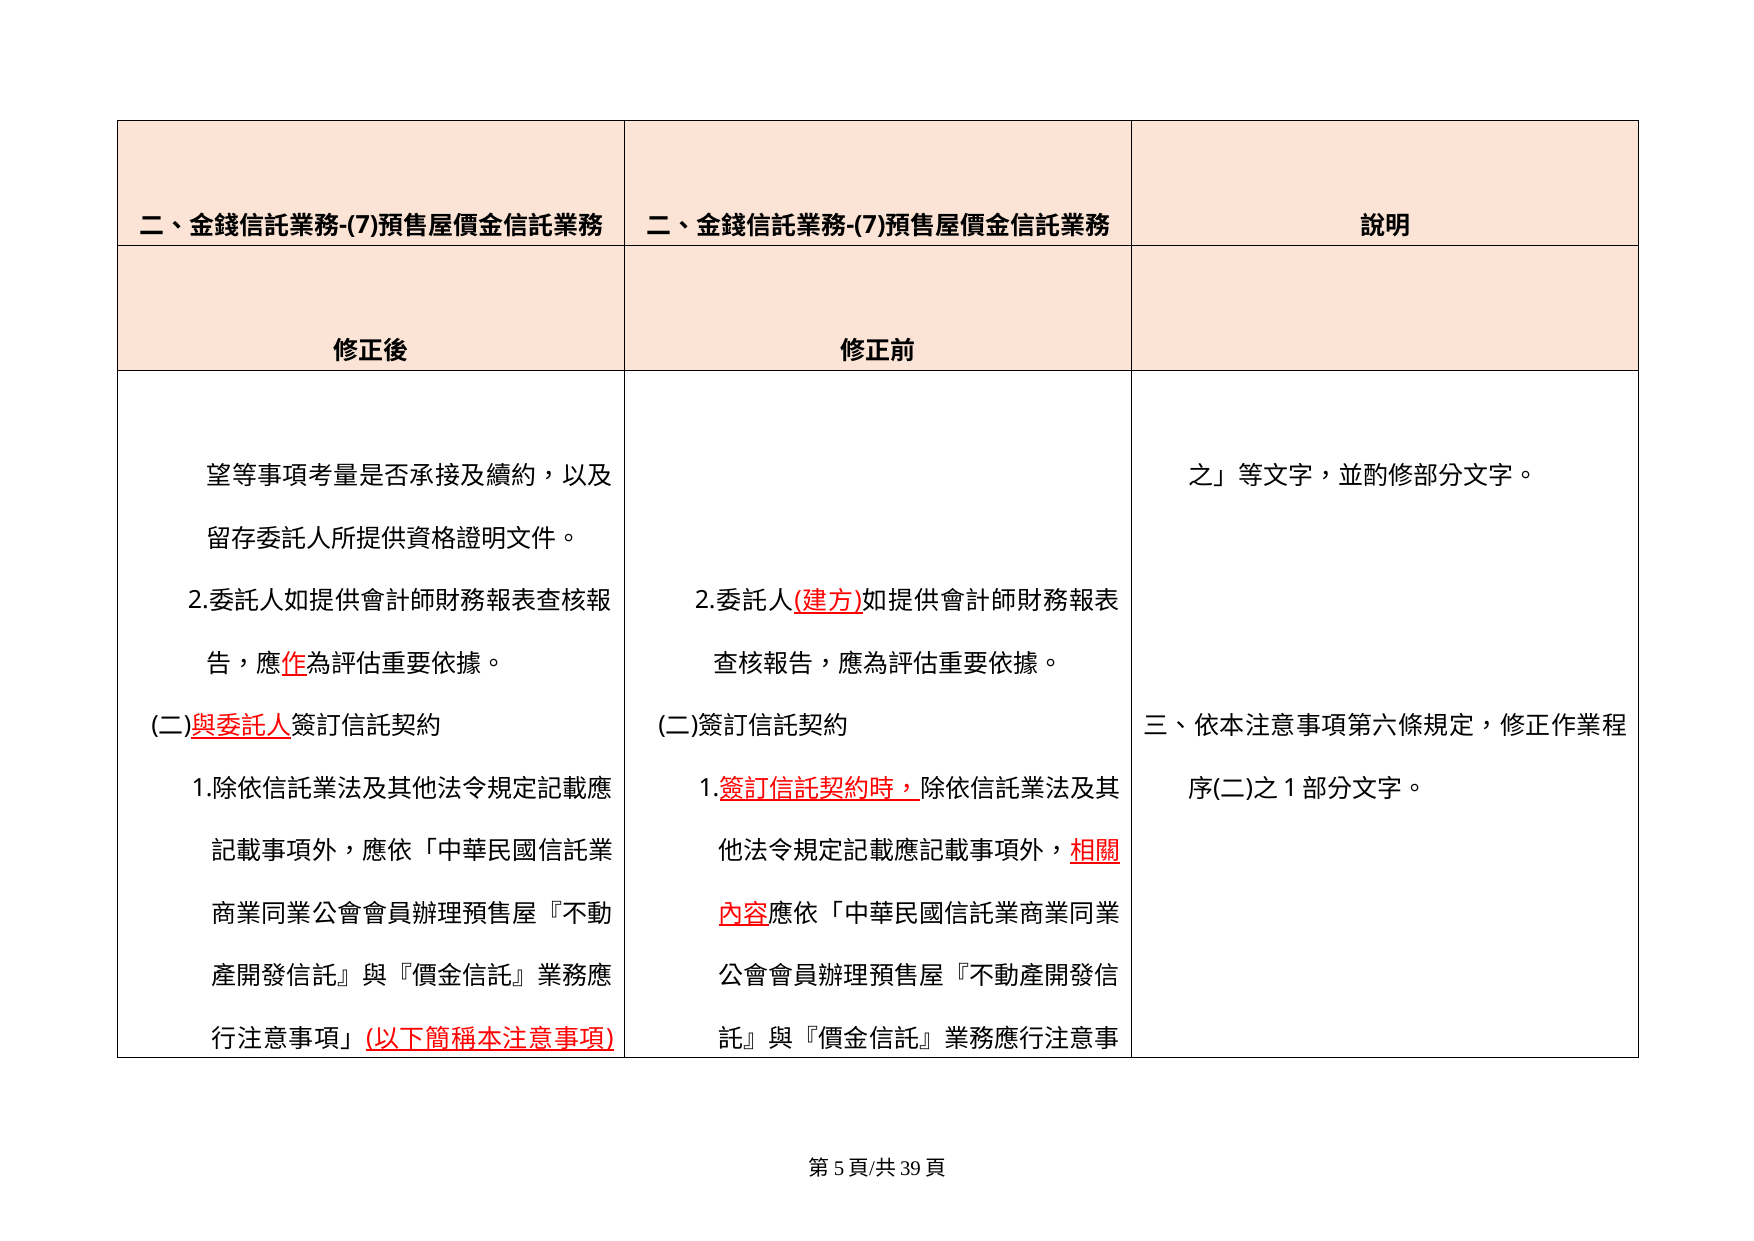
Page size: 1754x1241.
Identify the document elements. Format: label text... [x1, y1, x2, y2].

table_header 二、金錢信託業務-(7)預售屋價金信託業務 [625, 121, 1131, 245]
table_cell [1132, 246, 1638, 370]
table_cell 之」等文字，並酌修部分文字。 三、依本注意事項第六條規定，修正作業程序(二)之1部分文字。 [1132, 371, 1638, 1057]
table_cell 修正後 [118, 246, 624, 370]
table_header 二、金錢信託業務-(7)預售屋價金信託業務 [118, 121, 624, 245]
table_cell 望等事項考量是否承接及續約，以及留存委託人所提供資格證明文件。 2.委託人如提供會計師財務報表查核報告，應作為評估重要依據。 (二)與委託人簽訂信託契約 1.除依信託業法及其他法令規定記載應記載事項外，應依「中華民國信託業商業同業公會會員辦理預售屋『不動產開發信託』與『價金信託』業務應行注意事項」(以下簡稱本注意事項) [118, 371, 624, 1057]
table_cell 2.委託人(建方)如提供會計師財務報表查核報告，應為評估重要依據。 (二)簽訂信託契約 1.簽訂信託契約時，除依信託業法及其他法令規定記載應記載事項外，相關內容應依「中華民國信託業商業同業公會會員辦理預售屋『不動產開發信託』與『價金信託』業務應行注意事 [625, 371, 1131, 1057]
table_cell 修正前 [625, 246, 1131, 370]
table_header 說明 [1132, 121, 1638, 245]
